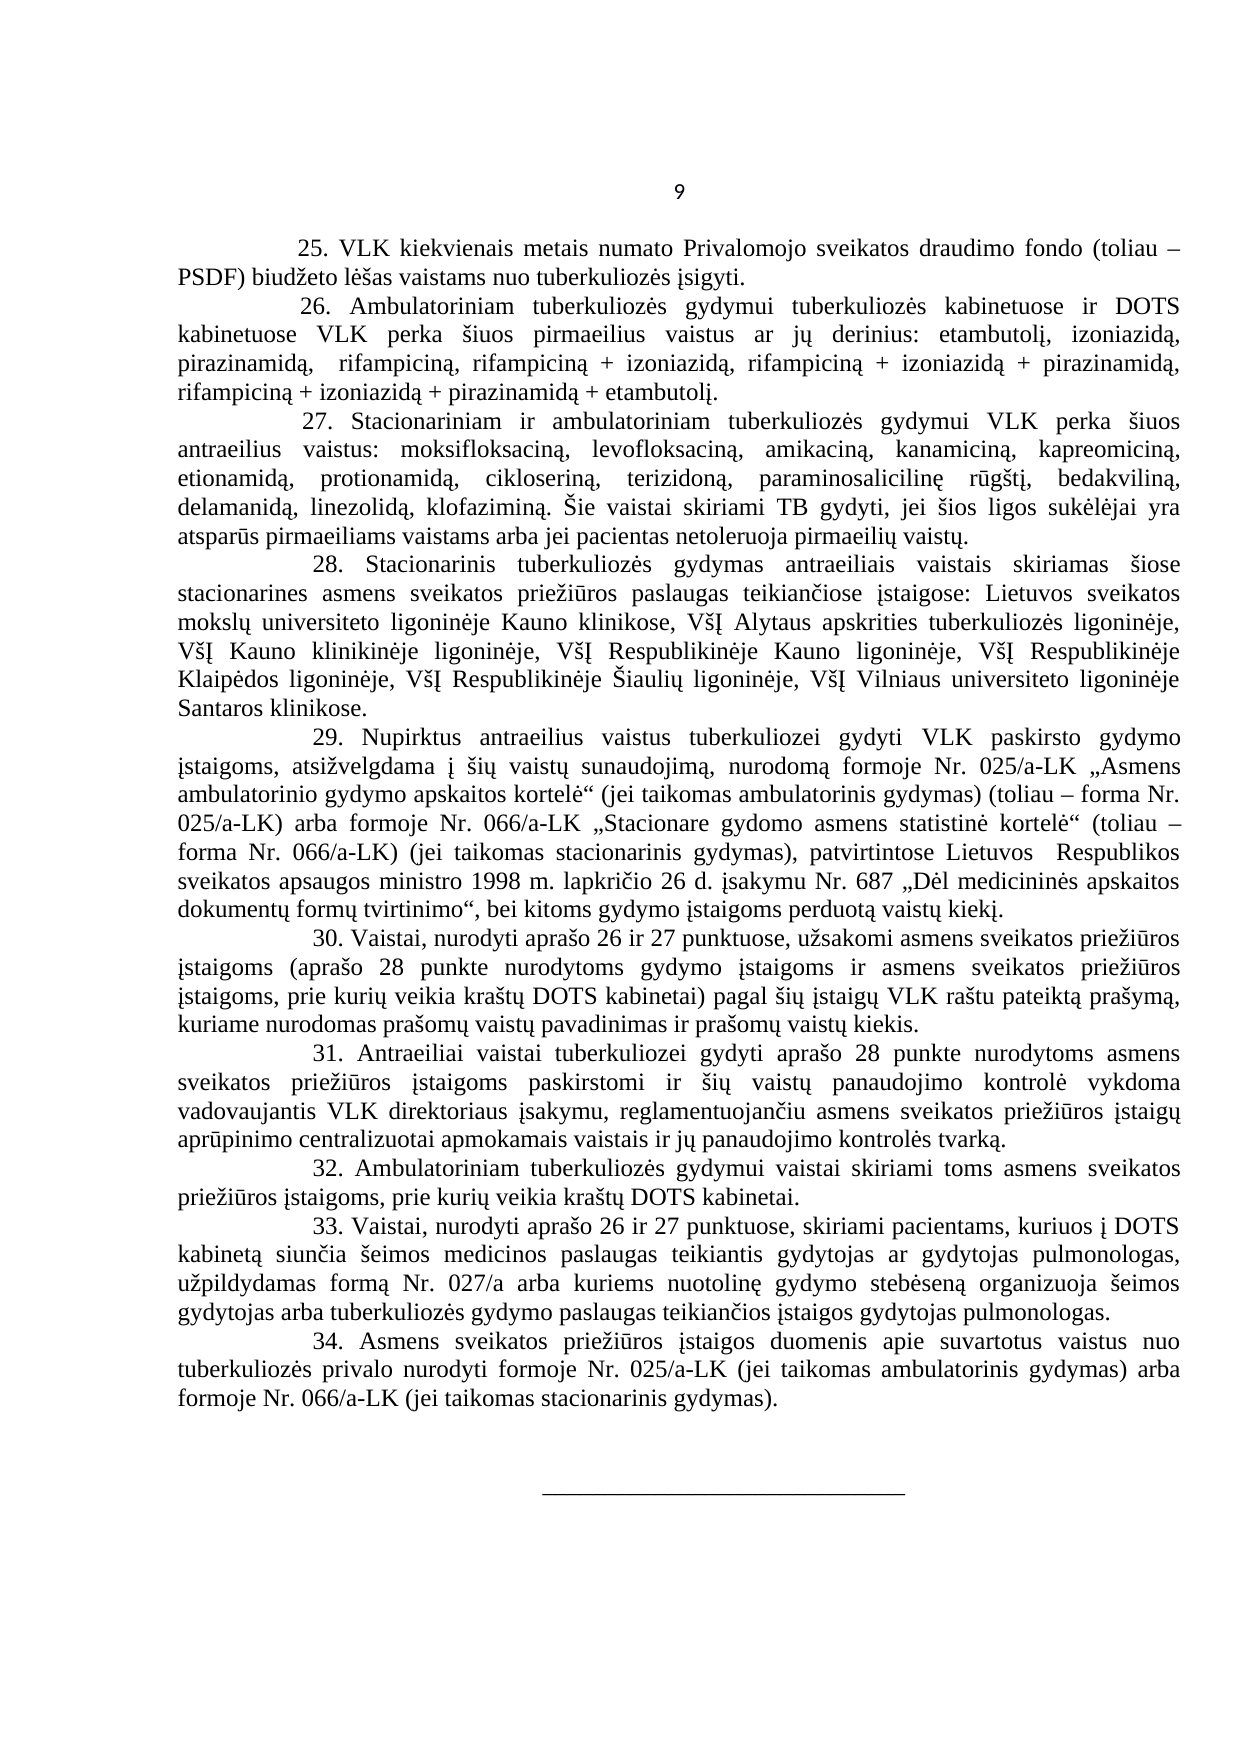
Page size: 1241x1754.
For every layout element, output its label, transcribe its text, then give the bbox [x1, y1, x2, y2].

text 28. Stacionarinis tuberkuliozės gydymas antraeiliais vaistais skiriamas šiose stacionarines asmens sveikatos priežiūros paslaugas teikiančiose įstaigose: Lietuvos sveikatos mokslų universiteto ligoninėje Kauno klinikose, VšĮ Alytaus apskrities tuberkuliozės ligoninėje, VšĮ Kauno klinikinėje ligoninėje, VšĮ Respublikinėje Kauno ligoninėje, VšĮ Respublikinėje Klaipėdos ligoninėje, VšĮ Respublikinėje Šiaulių ligoninėje, VšĮ Vilniaus universiteto ligoninėje Santaros klinikose. [177, 549, 1181, 722]
text 33. Vaistai, nurodyti aprašo 26 ir 27 punktuose, skiriami pacientams, kuriuos į DOTS kabinetą siunčia šeimos medicinos paslaugas teikiantis gydytojas ar gydytojas pulmonologas, užpildydamas formą Nr. 027/a arba kuriems nuotolinę gydymo stebėseną organizuoja šeimos gydytojas arba tuberkuliozės gydymo paslaugas teikiančios įstaigos gydytojas pulmonologas. [177, 1211, 1181, 1326]
text 29. Nupirktus antraeilius vaistus tuberkuliozei gydyti VLK paskirsto gydymo įstaigoms, atsižvelgdama į šių vaistų sunaudojimą, nurodomą formoje Nr. 025/a-LK „Asmens ambulatorinio gydymo apskaitos kortelė“ (jei taikomas ambulatorinis gydymas) (toliau – forma Nr. 025/a-LK) arba formoje Nr. 066/a-LK „Stacionare gydomo asmens statistinė kortelė“ (toliau – forma Nr. 066/a-LK) (jei taikomas stacionarinis gydymas), patvirtintose Lietuvos Respublikos sveikatos apsaugos ministro 1998 m. lapkričio 26 d. įsakymu Nr. 687 „Dėl medicininės apskaitos dokumentų formų tvirtinimo“, bei kitoms gydymo įstaigoms perduotą vaistų kiekį. [177, 722, 1181, 923]
text 32. Ambulatoriniam tuberkuliozės gydymui vaistai skiriami toms asmens sveikatos priežiūros įstaigoms, prie kurių veikia kraštų DOTS kabinetai. [177, 1153, 1181, 1211]
text 26. Ambulatoriniam tuberkuliozės gydymui tuberkuliozės kabinetuose ir DOTS kabinetuose VLK perka šiuos pirmaeilius vaistus ar jų derinius: etambutolį, izoniazidą, pirazinamidą, rifampiciną, rifampiciną + izoniazidą, rifampiciną + izoniazidą + pirazinamidą, rifampiciną + izoniazidą + pirazinamidą + etambutolį. [177, 291, 1181, 406]
text _____________________________ [177, 1469, 1181, 1498]
text 31. Antraeiliai vaistai tuberkuliozei gydyti aprašo 28 punkte nurodytoms asmens sveikatos priežiūros įstaigoms paskirstomi ir šių vaistų panaudojimo kontrolė vykdoma vadovaujantis VLK direktoriaus įsakymu, reglamentuojančiu asmens sveikatos priežiūros įstaigų aprūpinimo centralizuotai apmokamais vaistais ir jų panaudojimo kontrolės tvarką. [177, 1038, 1181, 1153]
text 34. Asmens sveikatos priežiūros įstaigos duomenis apie suvartotus vaistus nuo tuberkuliozės privalo nurodyti formoje Nr. 025/a-LK (jei taikomas ambulatorinis gydymas) arba formoje Nr. 066/a-LK (jei taikomas stacionarinis gydymas). [177, 1326, 1181, 1412]
text 27. Stacionariniam ir ambulatoriniam tuberkuliozės gydymui VLK perka šiuos antraeilius vaistus: moksifloksaciną, levofloksaciną, amikaciną, kanamiciną, kapreomiciną, etionamidą, protionamidą, cikloseriną, terizidoną, paraminosalicilinę rūgštį, bedakviliną, delamanidą, linezolidą, klofaziminą. Šie vaistai skiriami TB gydyti, jei šios ligos sukėlėjai yra atsparūs pirmaeiliams vaistams arba jei pacientas netoleruoja pirmaeilių vaistų. [177, 406, 1181, 549]
text 25. VLK kiekvienais metais numato Privalomojo sveikatos draudimo fondo (toliau – PSDF) biudžeto lėšas vaistams nuo tuberkuliozės įsigyti. [177, 233, 1181, 291]
text 30. Vaistai, nurodyti aprašo 26 ir 27 punktuose, užsakomi asmens sveikatos priežiūros įstaigoms (aprašo 28 punkte nurodytoms gydymo įstaigoms ir asmens sveikatos priežiūros įstaigoms, prie kurių veikia kraštų DOTS kabinetai) pagal šių įstaigų VLK raštu pateiktą prašymą, kuriame nurodomas prašomų vaistų pavadinimas ir prašomų vaistų kiekis. [177, 923, 1181, 1038]
